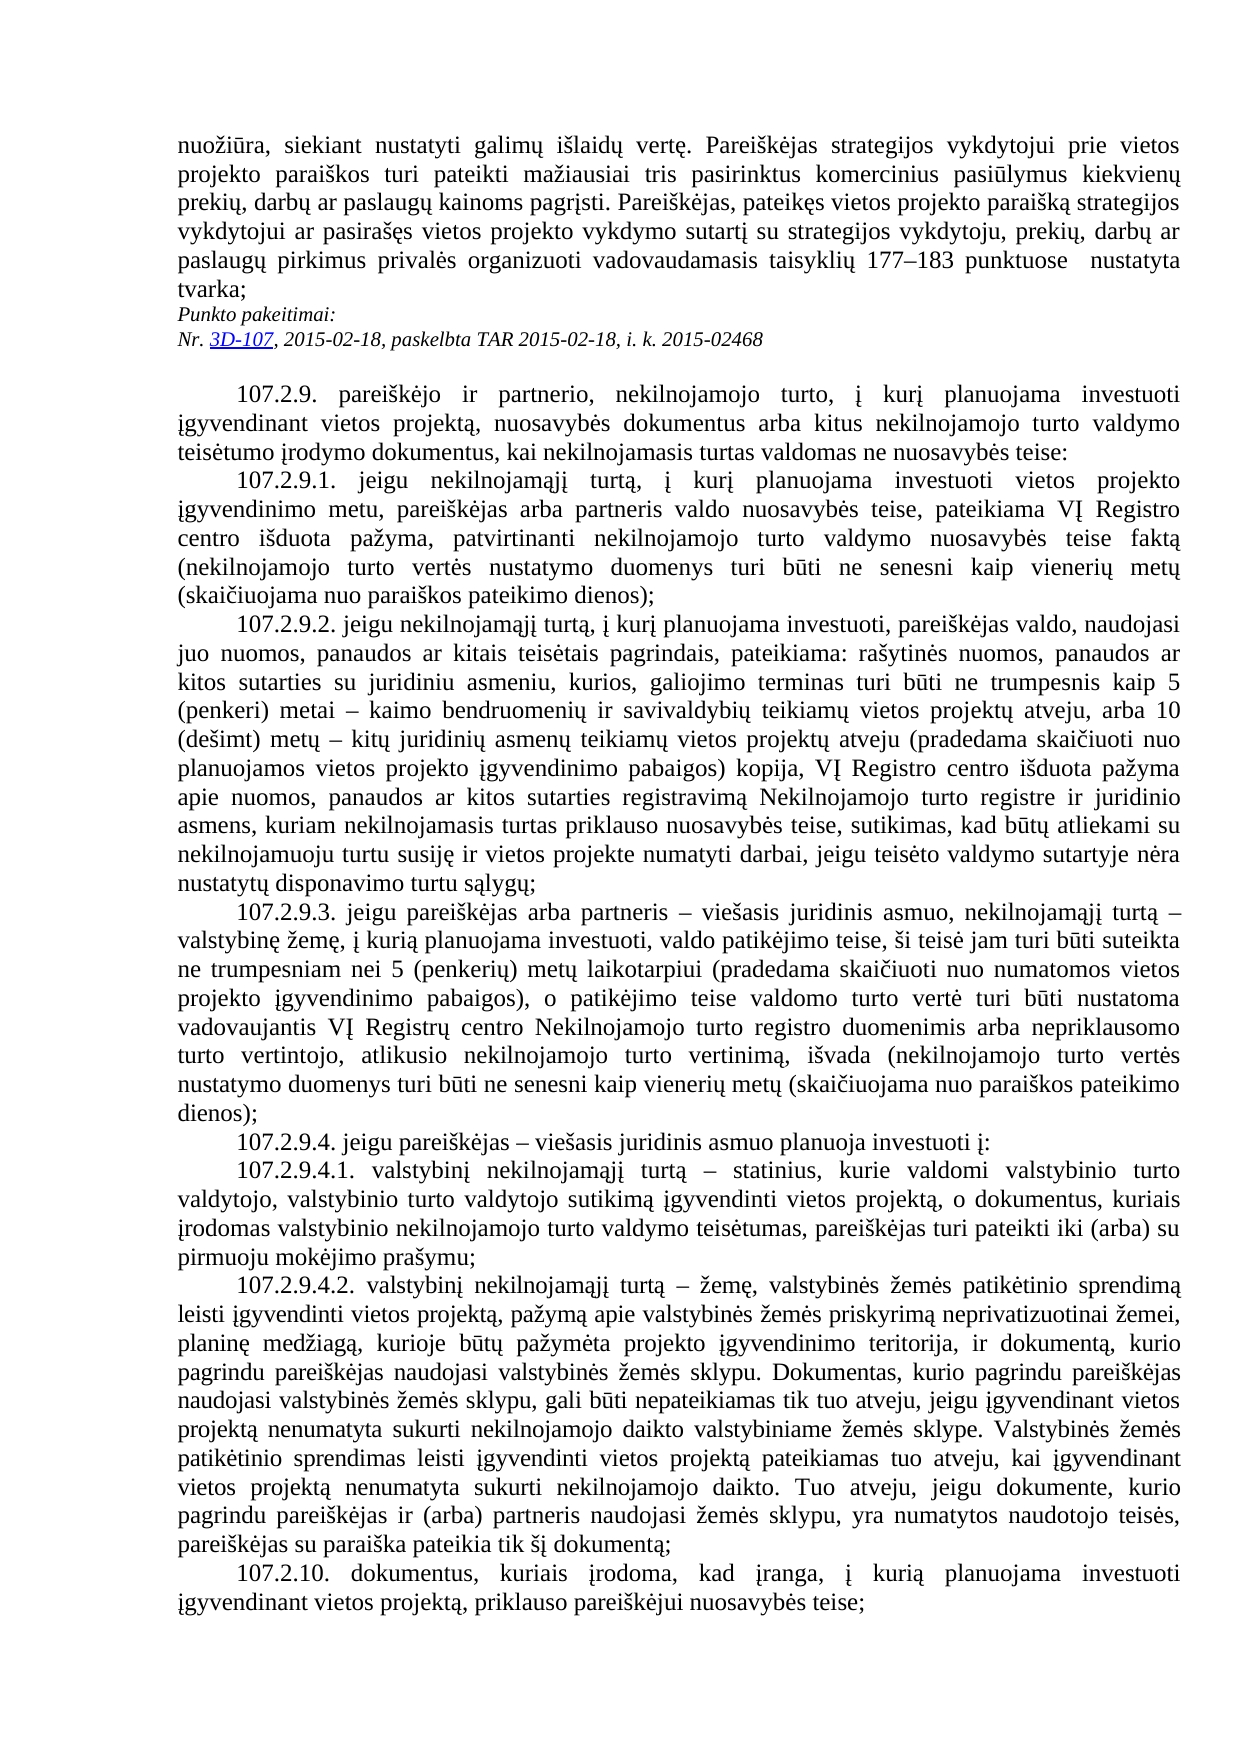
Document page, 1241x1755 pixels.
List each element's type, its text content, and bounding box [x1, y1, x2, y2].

text 107.2.9. pareiškėjo ir partnerio, nekilnojamojo turto, į kurį planuojama investuoti įgyvendinant vietos projektą, nuosavybės dokumentus arba kitus nekilnojamojo turto valdymo teisėtumo įrodymo dokumentus, kai nekilnojamasis turtas valdomas ne nuosavybės teise: [177, 379, 1181, 466]
text Punkto pakeitimai: [177, 302, 1181, 326]
text 107.2.9.4.1. valstybinį nekilnojamąjį turtą – statinius, kurie valdomi valstybinio turto valdytojo, valstybinio turto valdytojo sutikimą įgyvendinti vietos projektą, o dokumentus, kuriais įrodomas valstybinio nekilnojamojo turto valdymo teisėtumas, pareiškėjas turi pateikti iki (arba) su pirmuoju mokėjimo prašymu; [177, 1156, 1181, 1271]
text 107.2.9.4.2. valstybinį nekilnojamąjį turtą – žemę, valstybinės žemės patikėtinio sprendimą leisti įgyvendinti vietos projektą, pažymą apie valstybinės žemės priskyrimą neprivatizuotinai žemei, planinę medžiagą, kurioje būtų pažymėta projekto įgyvendinimo teritorija, ir dokumentą, kurio pagrindu pareiškėjas naudojasi valstybinės žemės sklypu. Dokumentas, kurio pagrindu pareiškėjas naudojasi valstybinės žemės sklypu, gali būti nepateikiamas tik tuo atveju, jeigu įgyvendinant vietos projektą nenumatyta sukurti nekilnojamojo daikto valstybiniame žemės sklype. Valstybinės žemės patikėtinio sprendimas leisti įgyvendinti vietos projektą pateikiamas tuo atveju, kai įgyvendinant vietos projektą nenumatyta sukurti nekilnojamojo daikto. Tuo atveju, jeigu dokumente, kurio pagrindu pareiškėjas ir (arba) partneris naudojasi žemės sklypu, yra numatytos naudotojo teisės, pareiškėjas su paraiška pateikia tik šį dokumentą; [177, 1271, 1181, 1558]
text 107.2.10. dokumentus, kuriais įrodoma, kad įranga, į kurią planuojama investuoti įgyvendinant vietos projektą, priklauso pareiškėjui nuosavybės teise; [177, 1558, 1181, 1616]
text 107.2.9.3. jeigu pareiškėjas arba partneris – viešasis juridinis asmuo, nekilnojamąjį turtą – valstybinę žemę, į kurią planuojama investuoti, valdo patikėjimo teise, ši teisė jam turi būti suteikta ne trumpesniam nei 5 (penkerių) metų laikotarpiui (pradedama skaičiuoti nuo numatomos vietos projekto įgyvendinimo pabaigos), o patikėjimo teise valdomo turto vertė turi būti nustatoma vadovaujantis VĮ Registrų centro Nekilnojamojo turto registro duomenimis arba nepriklausomo turto vertintojo, atlikusio nekilnojamojo turto vertinimą, išvada (nekilnojamojo turto vertės nustatymo duomenys turi būti ne senesni kaip vienerių metų (skaičiuojama nuo paraiškos pateikimo dienos); [177, 897, 1181, 1127]
text nuožiūra, siekiant nustatyti galimų išlaidų vertę. Pareiškėjas strategijos vykdytojui prie vietos projekto paraiškos turi pateikti mažiausiai tris pasirinktus komercinius pasiūlymus kiekvienų prekių, darbų ar paslaugų kainoms pagrįsti. Pareiškėjas, pateikęs vietos projekto paraišką strategijos vykdytojui ar pasirašęs vietos projekto vykdymo sutartį su strategijos vykdytoju, prekių, darbų ar paslaugų pirkimus privalės organizuoti vadovaudamasis taisyklių 177–183 punktuose nustatyta tvarka; [177, 130, 1181, 302]
text Nr. 3D-107, 2015-02-18, paskelbta TAR 2015-02-18, i. k. 2015-02468 [177, 326, 1181, 351]
text 107.2.9.1. jeigu nekilnojamąjį turtą, į kurį planuojama investuoti vietos projekto įgyvendinimo metu, pareiškėjas arba partneris valdo nuosavybės teise, pateikiama VĮ Registro centro išduota pažyma, patvirtinanti nekilnojamojo turto valdymo nuosavybės teise faktą (nekilnojamojo turto vertės nustatymo duomenys turi būti ne senesni kaip vienerių metų (skaičiuojama nuo paraiškos pateikimo dienos); [177, 466, 1181, 609]
text 107.2.9.4. jeigu pareiškėjas – viešasis juridinis asmuo planuoja investuoti į: [177, 1127, 1181, 1156]
text 107.2.9.2. jeigu nekilnojamąjį turtą, į kurį planuojama investuoti, pareiškėjas valdo, naudojasi juo nuomos, panaudos ar kitais teisėtais pagrindais, pateikiama: rašytinės nuomos, panaudos ar kitos sutarties su juridiniu asmeniu, kurios, galiojimo terminas turi būti ne trumpesnis kaip 5 (penkeri) metai – kaimo bendruomenių ir savivaldybių teikiamų vietos projektų atveju, arba 10 (dešimt) metų – kitų juridinių asmenų teikiamų vietos projektų atveju (pradedama skaičiuoti nuo planuojamos vietos projekto įgyvendinimo pabaigos) kopija, VĮ Registro centro išduota pažyma apie nuomos, panaudos ar kitos sutarties registravimą Nekilnojamojo turto registre ir juridinio asmens, kuriam nekilnojamasis turtas priklauso nuosavybės teise, sutikimas, kad būtų atliekami su nekilnojamuoju turtu susiję ir vietos projekte numatyti darbai, jeigu teisėto valdymo sutartyje nėra nustatytų disponavimo turtu sąlygų; [177, 609, 1181, 897]
